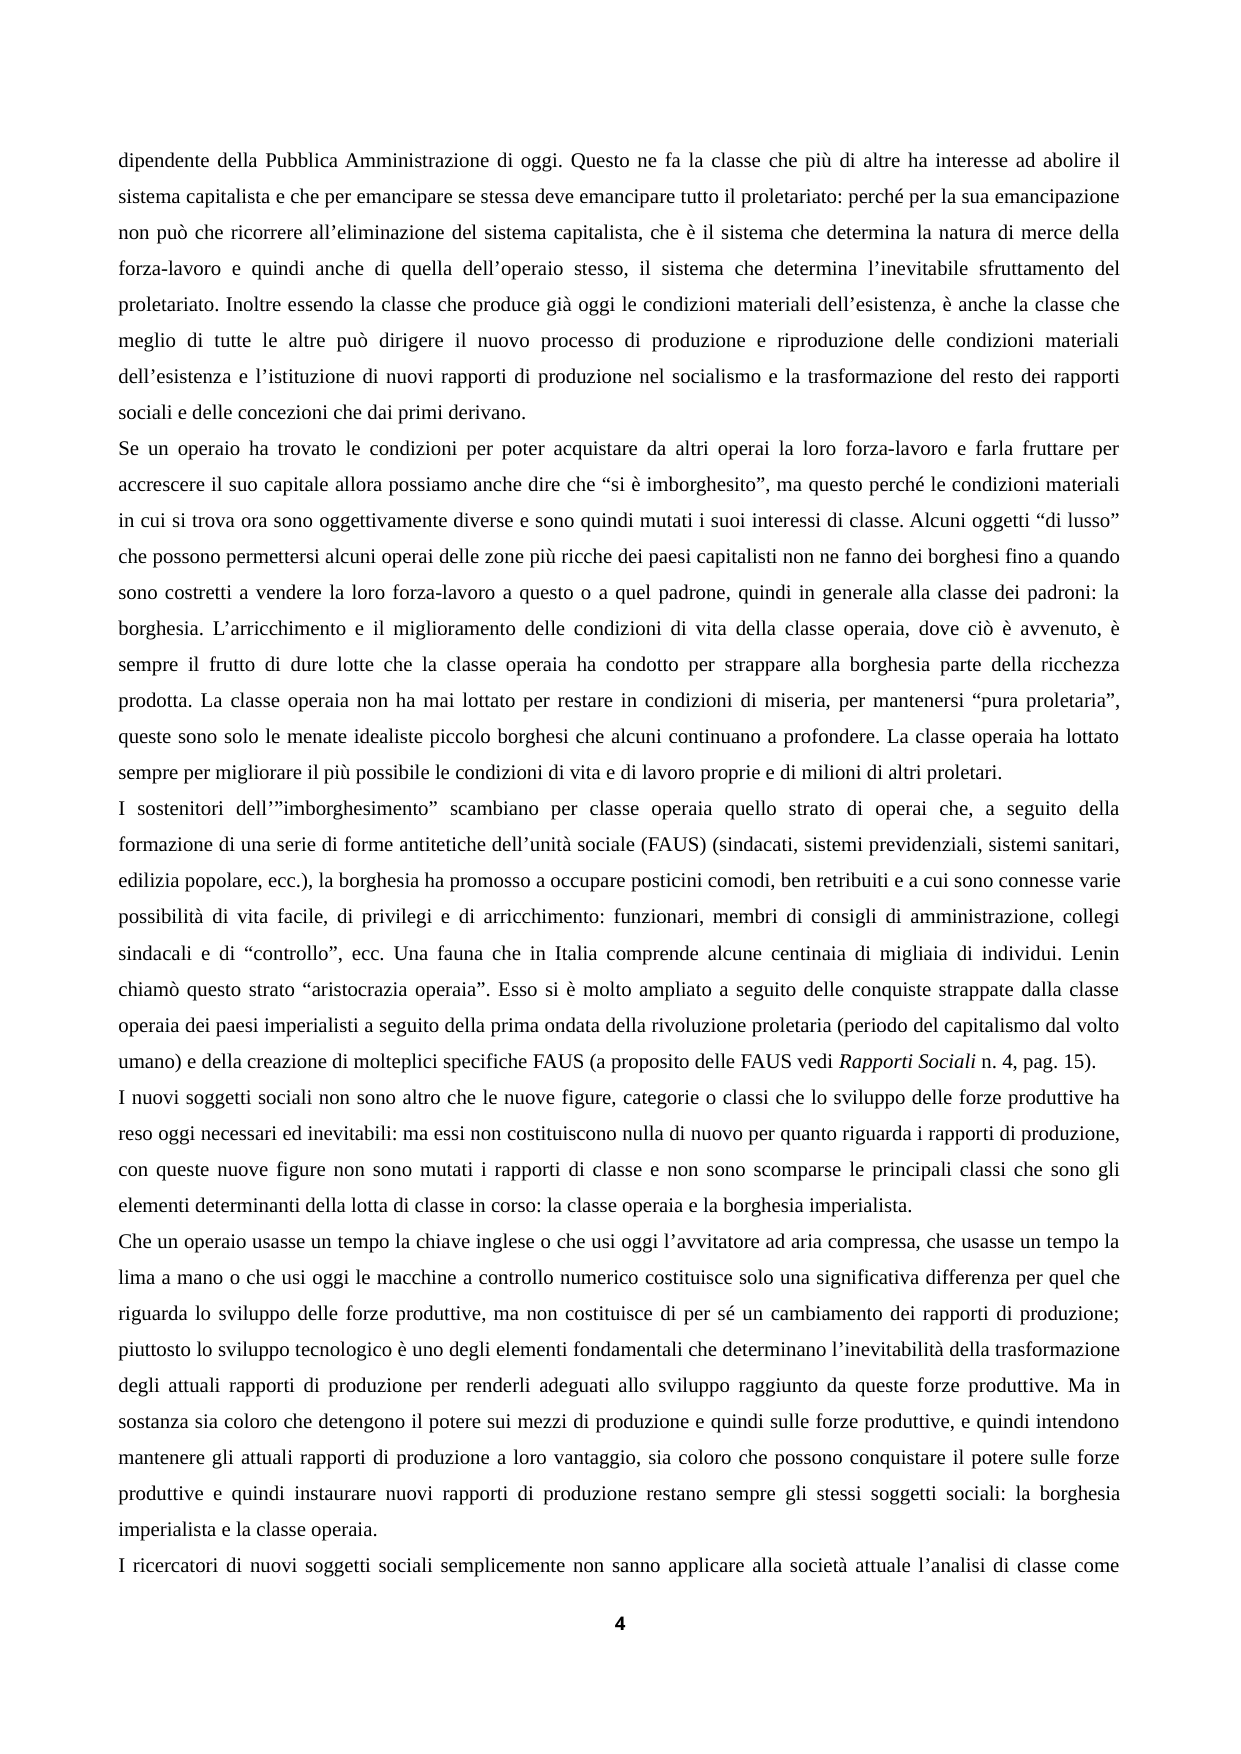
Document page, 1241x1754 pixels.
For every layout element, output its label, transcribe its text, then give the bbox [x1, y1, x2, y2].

text Che un operaio usasse un tempo la chiave inglese o che usi oggi l’avvitatore ad aria compressa, che usasse un tempo la lima a mano o che usi oggi le macchine a controllo numerico costituisce solo una significativa differenza per quel che riguarda lo sviluppo delle forze produttive, ma non costituisce di per sé un cambiamento dei rapporti di produzione; piuttosto lo sviluppo tecnologico è uno degli elementi fondamentali che determinano l’inevitabilità della trasformazione degli attuali rapporti di produzione per renderli adeguati allo sviluppo raggiunto da queste forze produttive. Ma in sostanza sia coloro che detengono il potere sui mezzi di produzione e quindi sulle forze produttive, e quindi intendono mantenere gli attuali rapporti di produzione a loro vantaggio, sia coloro che possono conquistare il potere sulle forze produttive e quindi instaurare nuovi rapporti di produzione restano sempre gli stessi soggetti sociali: la borghesia imperialista e la classe operaia. [118, 1229, 1122, 1541]
text I nuovi soggetti sociali non sono altro che le nuove figure, categorie o classi che lo sviluppo delle forze produttive ha reso oggi necessari ed inevitabili: ma essi non costituiscono nulla di nuovo per quanto riguarda i rapporti di produzione, con queste nuove figure non sono mutati i rapporti di classe e non sono scomparse le principali classi che sono gli elementi determinanti della lotta di classe in corso: la classe operaia e la borghesia imperialista. [118, 1085, 1122, 1217]
text I ricercatori di nuovi soggetti sociali semplicemente non sanno applicare alla società attuale l’analisi di classe come [118, 1553, 1122, 1577]
text dipendente della Pubblica Amministrazione di oggi. Questo ne fa la classe che più di altre ha interesse ad abolire il sistema capitalista e che per emancipare se stessa deve emancipare tutto il proletariato: perché per la sua emancipazione non può che ricorrere all’eliminazione del sistema capitalista, che è il sistema che determina la natura di merce della forza-lavoro e quindi anche di quella dell’operaio stesso, il sistema che determina l’inevitabile sfruttamento del proletariato. Inoltre essendo la classe che produce già oggi le condizioni materiali dell’esistenza, è anche la classe che meglio di tutte le altre può dirigere il nuovo processo di produzione e riproduzione delle condizioni materiali dell’esistenza e l’istituzione di nuovi rapporti di produzione nel socialismo e la trasformazione del resto dei rapporti sociali e delle concezioni che dai primi derivano. [118, 148, 1122, 424]
text Se un operaio ha trovato le condizioni per poter acquistare da altri operai la loro forza-lavoro e farla fruttare per accrescere il suo capitale allora possiamo anche dire che “si è imborghesito”, ma questo perché le condizioni materiali in cui si trova ora sono oggettivamente diverse e sono quindi mutati i suoi interessi di classe. Alcuni oggetti “di lusso” che possono permettersi alcuni operai delle zone più ricche dei paesi capitalisti non ne fanno dei borghesi fino a quando sono costretti a vendere la loro forza-lavoro a questo o a quel padrone, quindi in generale alla classe dei padroni: la borghesia. L’arricchimento e il miglioramento delle condizioni di vita della classe operaia, dove ciò è avvenuto, è sempre il frutto di dure lotte che la classe operaia ha condotto per strappare alla borghesia parte della ricchezza prodotta. La classe operaia non ha mai lottato per restare in condizioni di miseria, per mantenersi “pura proletaria”, queste sono solo le menate idealiste piccolo borghesi che alcuni continuano a profondere. La classe operaia ha lottato sempre per migliorare il più possibile le condizioni di vita e di lavoro proprie e di milioni di altri proletari. [118, 436, 1122, 784]
text I sostenitori dell’”imborghesimento” scambiano per classe operaia quello strato di operai che, a seguito della formazione di una serie di forme antitetiche dell’unità sociale (FAUS) (sindacati, sistemi previdenziali, sistemi sanitari, edilizia popolare, ecc.), la borghesia ha promosso a occupare posticini comodi, ben retribuiti e a cui sono connesse varie possibilità di vita facile, di privilegi e di arricchimento: funzionari, membri di consigli di amministrazione, collegi sindacali e di “controllo”, ecc. Una fauna che in Italia comprende alcune centinaia di migliaia di individui. Lenin chiamò questo strato “aristocrazia operaia”. Esso si è molto ampliato a seguito delle conquiste strappate dalla classe operaia dei paesi imperialisti a seguito della prima ondata della rivoluzione proletaria (periodo del capitalismo dal volto umano) e della creazione di molteplici specifiche FAUS (a proposito delle FAUS vedi Rapporti Sociali n. 4, pag. 15). [118, 796, 1122, 1073]
